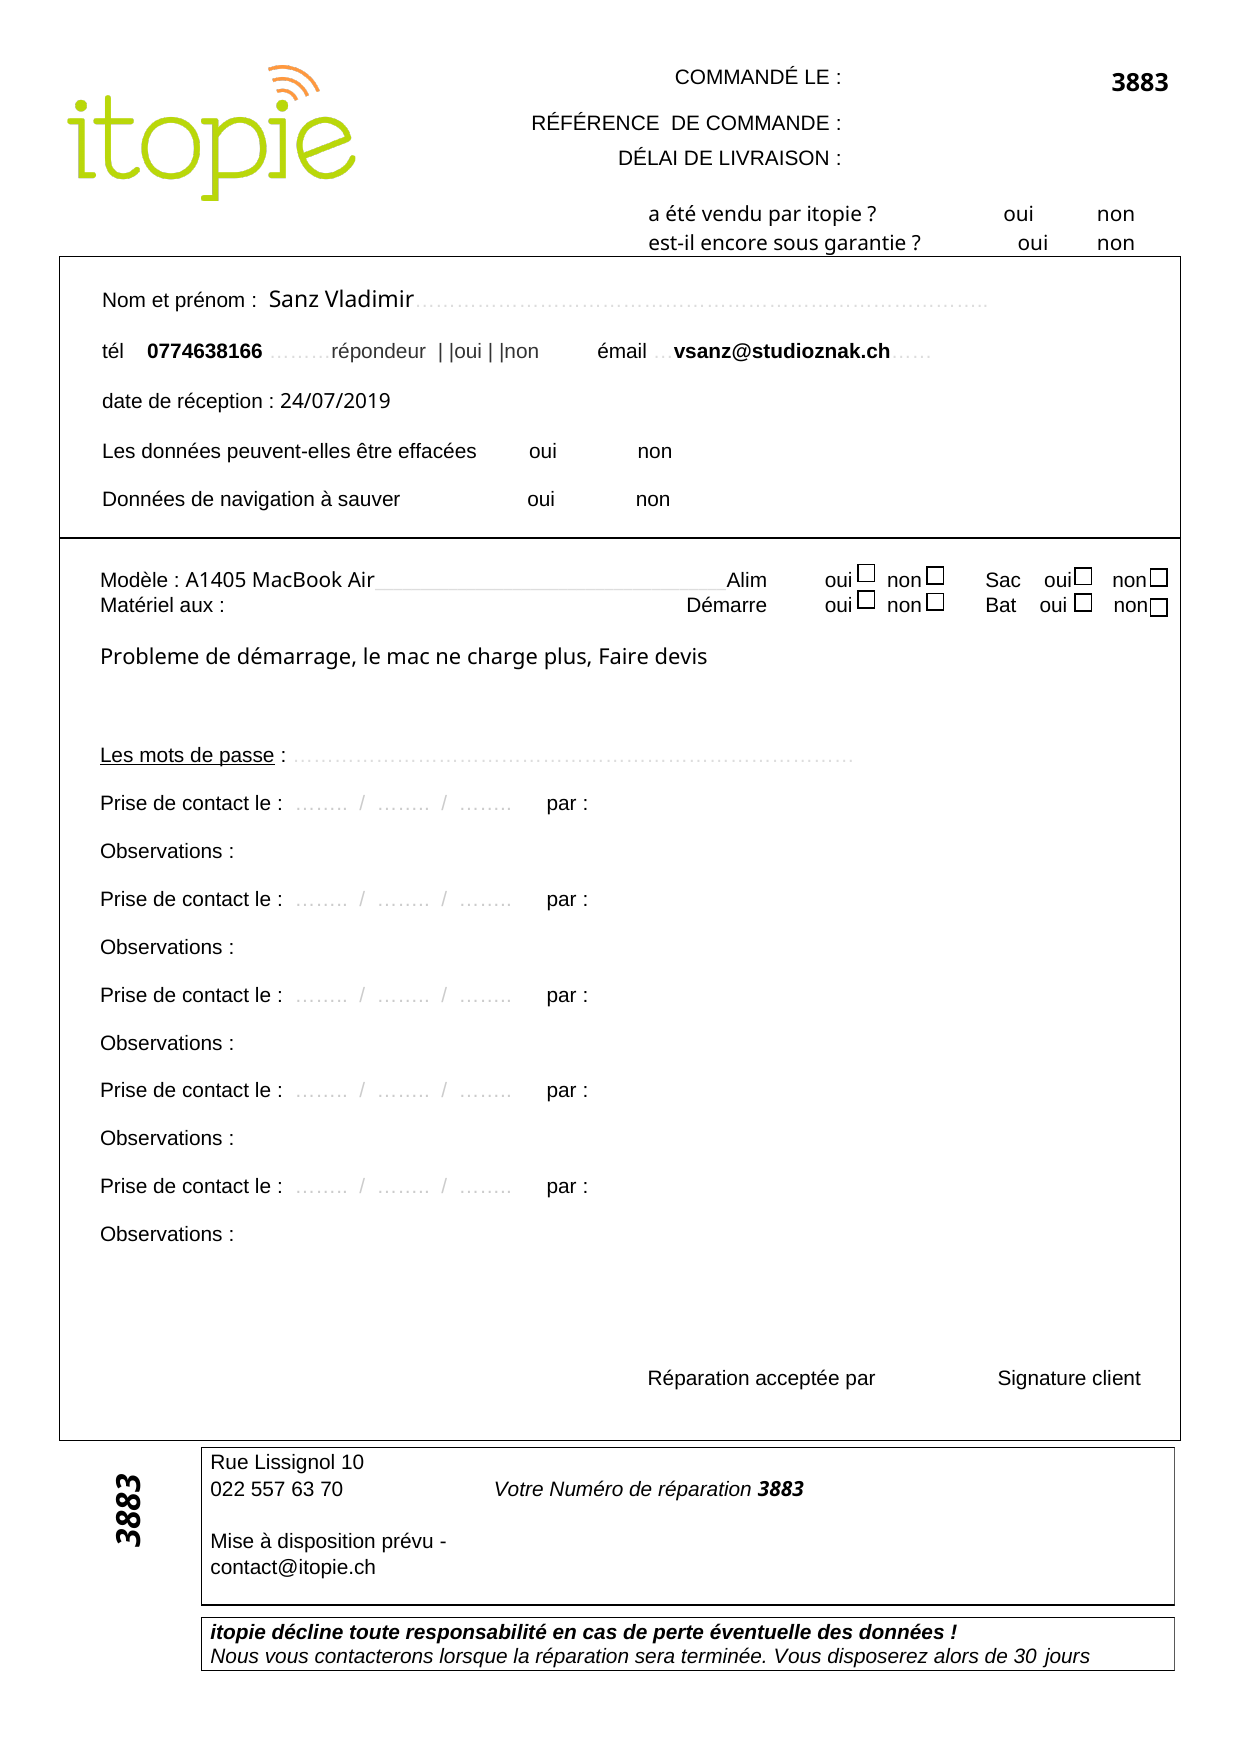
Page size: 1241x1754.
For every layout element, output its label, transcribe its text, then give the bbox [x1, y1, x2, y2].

text Les mots de passe : ……………………………………………………………………… [60, 740, 1180, 767]
text tél 0774638166 ………répondeur | |oui | |non émail …vsanz@studioznak.ch…… [60, 335, 1180, 362]
text Prise de contact le : …….. / …….. / …….. par : [60, 788, 1180, 815]
table_cell [847, 140, 1180, 175]
text Modèle : A1405 MacBook Air Alim oui non Sac oui non [879, 562, 925, 590]
text Modèle : A1405 MacBook Air Alim oui non Sac oui non [948, 562, 1180, 590]
text Observations : [60, 1123, 1180, 1150]
text est-il encore sous garantie ? oui non [59, 228, 1181, 256]
table_header COMMANDÉ LE : [490, 59, 847, 104]
text Probleme de démarrage, le mac ne charge plus, Faire devis [60, 638, 1180, 671]
text Nom et prénom : Sanz Vladimir……………………………………………………………………….. [60, 280, 1180, 314]
picture [67, 65, 356, 201]
text Prise de contact le : …….. / …….. / …….. par : [60, 883, 1180, 911]
text Prise de contact le : …….. / …….. / …….. par : [60, 979, 1180, 1006]
text Matériel aux : Démarre oui non Bat oui non [60, 590, 1180, 617]
table_cell DÉLAI DE LIVRAISON : [490, 140, 847, 175]
text Prise de contact le : …….. / …….. / …….. par : [60, 1075, 1180, 1102]
table_header 3883 [847, 59, 1180, 104]
table_cell RÉFÉRENCE DE COMMANDE : [490, 105, 847, 140]
text Observations : [60, 931, 1180, 958]
text Les données peuvent-elles être effacées oui non [60, 436, 1180, 463]
text Observations : [60, 1027, 1180, 1054]
text Observations : [60, 1219, 1180, 1246]
text Prise de contact le : …….. / …….. / …….. par : [60, 1171, 1180, 1198]
text a été vendu par itopie ? oui non [59, 199, 1181, 228]
text date de réception : 24/07/2019 [60, 383, 1180, 415]
text Observations : [60, 836, 1180, 863]
text Réparation acceptée par Signature client [60, 1363, 1180, 1390]
text Données de navigation à sauver oui non [60, 484, 1180, 511]
text Modèle : A1405 MacBook Air Alim oui non Sac oui non [60, 562, 856, 590]
table_cell itopie décline toute responsabilité en cas de perte éventuelle des données ! Nous vous contacterons lorsque la réparation sera terminée. Vous disposerez alors de 30 jours [195, 1611, 1180, 1677]
table_cell [847, 105, 1180, 140]
table_header Rue Lissignol 10 022 557 63 70 Votre Numéro de réparation 3883 Mise à disposition prévu - contact@itopie.ch [195, 1441, 1180, 1611]
table_header 3883 [59, 1441, 195, 1677]
